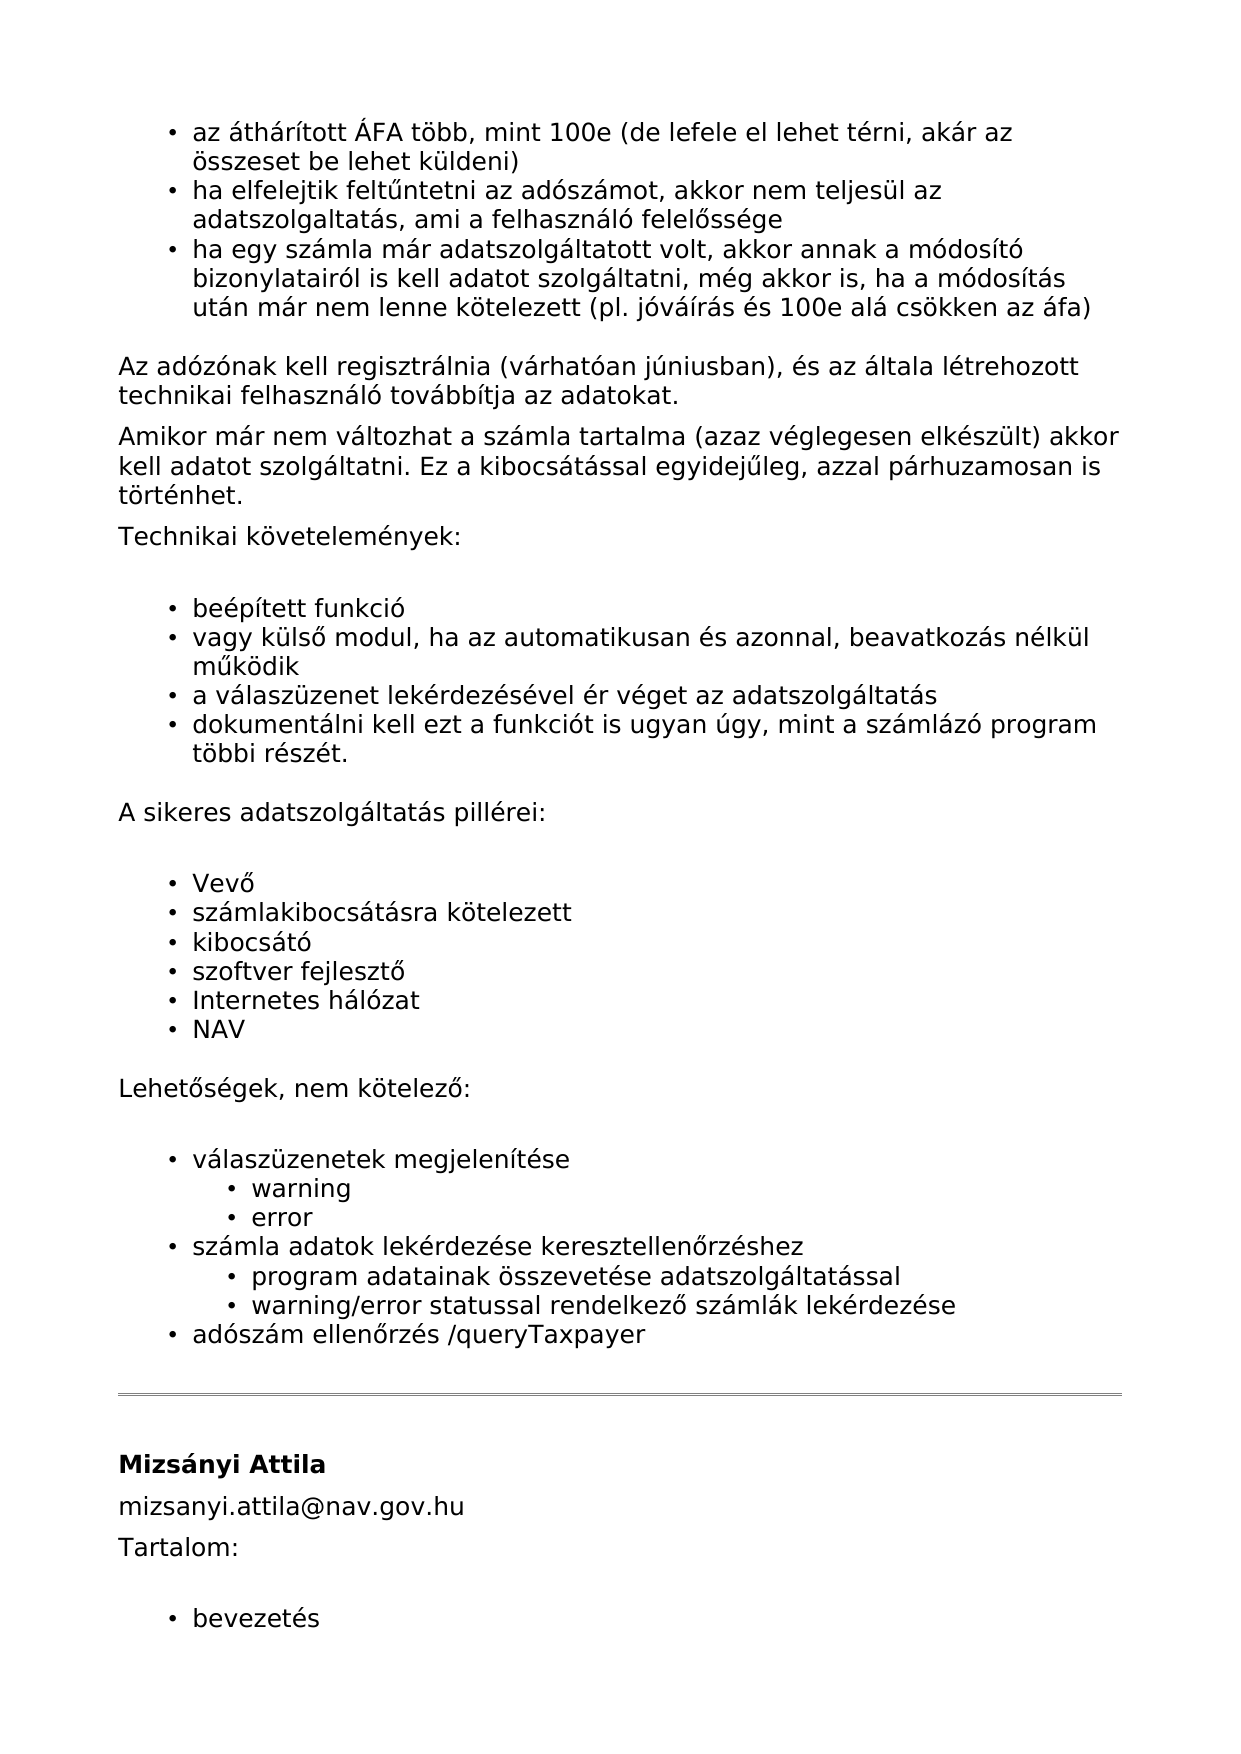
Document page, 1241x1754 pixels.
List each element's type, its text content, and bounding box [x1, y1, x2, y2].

list számlakibocsátásra kötelezett [177, 898, 1122, 928]
subtitle Mizsányi Attila [118, 1450, 1122, 1479]
list Vevő [177, 869, 1122, 898]
list error [236, 1203, 1122, 1232]
text Technikai követelemények: [118, 523, 1122, 552]
text Lehetőségek, nem kötelező: [118, 1074, 1122, 1103]
list Internetes hálózat [177, 986, 1122, 1015]
list dokumentálni kell ezt a funkciót is ugyan úgy, mint a számlázó program többi részét. [177, 710, 1122, 769]
list vagy külső modul, ha az automatikusan és azonnal, beavatkozás nélkül működik [177, 623, 1122, 681]
list beépített funkció [177, 594, 1122, 623]
list ha elfelejtik feltűntetni az adószámot, akkor nem teljesül az adatszolgaltatás, ami a felhasználó felelőssége [177, 176, 1122, 235]
list kibocsátó [177, 928, 1122, 957]
list válaszüzenetek megjelenítése [177, 1145, 1122, 1174]
text Amikor már nem változhat a számla tartalma (azaz véglegesen elkészült) akkor kell adatot szolgáltatni. Ez a kibocsátással egyidejűleg, azzal párhuzamosan is történhet. [118, 423, 1122, 510]
text Tartalom: [118, 1533, 1122, 1562]
list warning/error statussal rendelkező számlák lekérdezése [236, 1291, 1122, 1320]
text A sikeres adatszolgáltatás pillérei: [118, 798, 1122, 827]
list az áthárított ÁFA több, mint 100e (de lefele el lehet térni, akár az összeset be lehet küldeni) [177, 118, 1122, 176]
list a válaszüzenet lekérdezésével ér véget az adatszolgáltatás [177, 681, 1122, 710]
list számla adatok lekérdezése keresztellenőrzéshez [177, 1232, 1122, 1262]
list adószám ellenőrzés /queryTaxpayer [177, 1320, 1122, 1349]
list warning [236, 1174, 1122, 1203]
text mizsanyi.attila@nav.gov.hu [118, 1492, 1122, 1521]
list NAV [177, 1015, 1122, 1044]
list ha egy számla már adatszolgáltatott volt, akkor annak a módosító bizonylatairól is kell adatot szolgáltatni, még akkor is, ha a módosítás után már nem lenne kötelezett (pl. jóváírás és 100e alá csökken az áfa) [177, 235, 1122, 322]
list bevezetés [177, 1604, 1122, 1634]
list szoftver fejlesztő [177, 957, 1122, 986]
text Az adózónak kell regisztrálnia (várhatóan júniusban), és az általa létrehozott technikai felhasználó továbbítja az adatokat. [118, 352, 1122, 410]
list program adatainak összevetése adatszolgáltatással [236, 1262, 1122, 1291]
